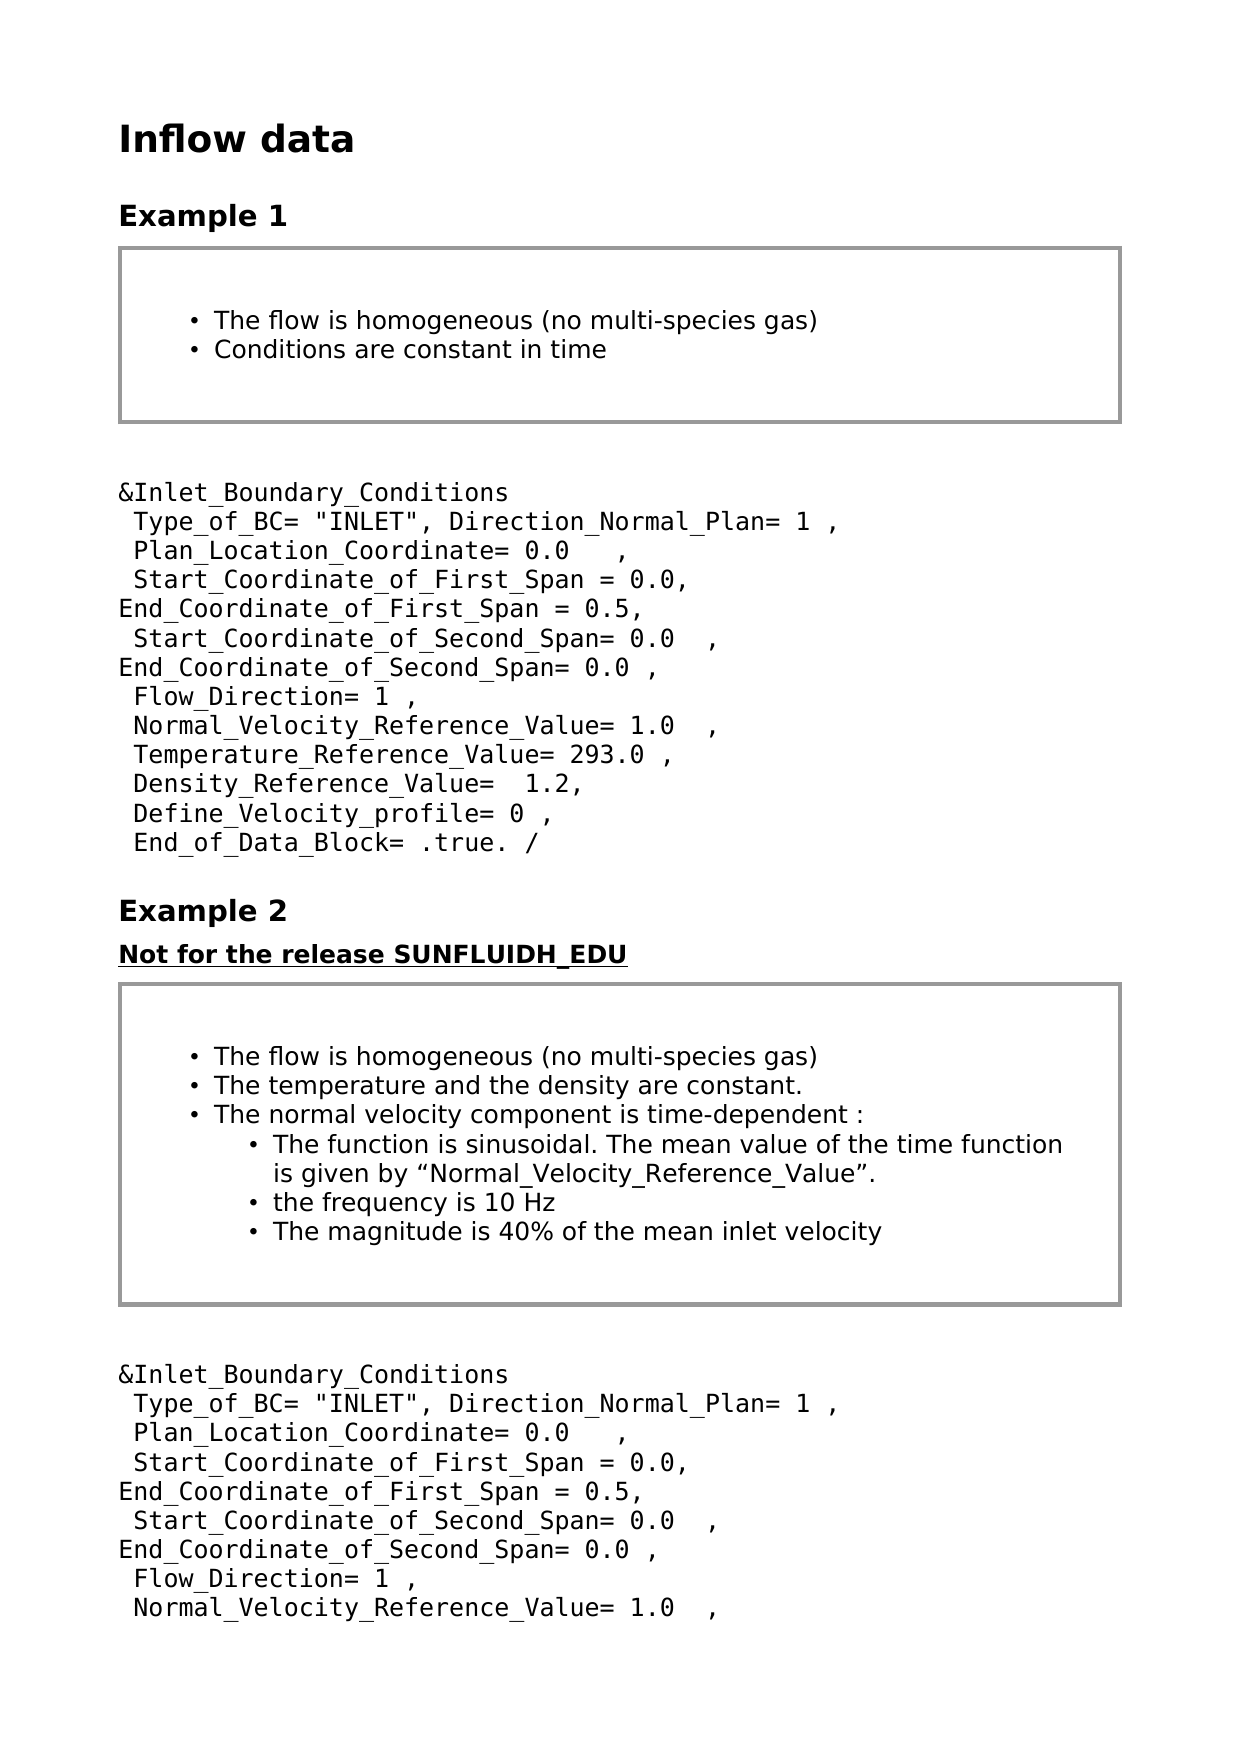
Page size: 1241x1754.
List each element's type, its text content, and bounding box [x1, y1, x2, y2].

subtitle Example 1 [118, 199, 1122, 233]
text Not for the release SUNFLUIDH_EDU [118, 940, 1122, 969]
table_header The flow is homogeneous (no multi-species gas) Conditions are constant in time [122, 259, 1109, 411]
text &Inlet_Boundary_Conditions Type_of_BC= "INLET", Direction_Normal_Plan= 1 , Plan_Location_Coordinate= 0.0 , Start_Coordinate_of_First_Span = 0.0, End_Coordinate_of_First_Span = 0.5, Start_Coordinate_of_Second_Span= 0.0 , End_Coordinate_of_Second_Span= 0.0 , Flow_Direction= 1 , Normal_Velocity_Reference_Value= 1.0 , Temperature_Reference_Value= 293.0 , Density_Reference_Value= 1.2, Define_Velocity_profile= 0 , End_of_Data_Block= .true. / [118, 478, 1122, 857]
subtitle Example 2 [118, 894, 1122, 928]
table_header The flow is homogeneous (no multi-species gas) The temperature and the density are constant. The normal velocity component is time-dependent : The function is sinusoidal. The mean value of the time function is given by “Normal_Velocity_Reference_Value”. the frequency is 10 Hz The magnitude is 40% of the mean inlet velocity [122, 995, 1109, 1294]
text &Inlet_Boundary_Conditions Type_of_BC= "INLET", Direction_Normal_Plan= 1 , Plan_Location_Coordinate= 0.0 , Start_Coordinate_of_First_Span = 0.0, End_Coordinate_of_First_Span = 0.5, Start_Coordinate_of_Second_Span= 0.0 , End_Coordinate_of_Second_Span= 0.0 , Flow_Direction= 1 , Normal_Velocity_Reference_Value= 1.0 , [118, 1360, 1122, 1623]
subtitle Inflow data [118, 118, 1122, 162]
